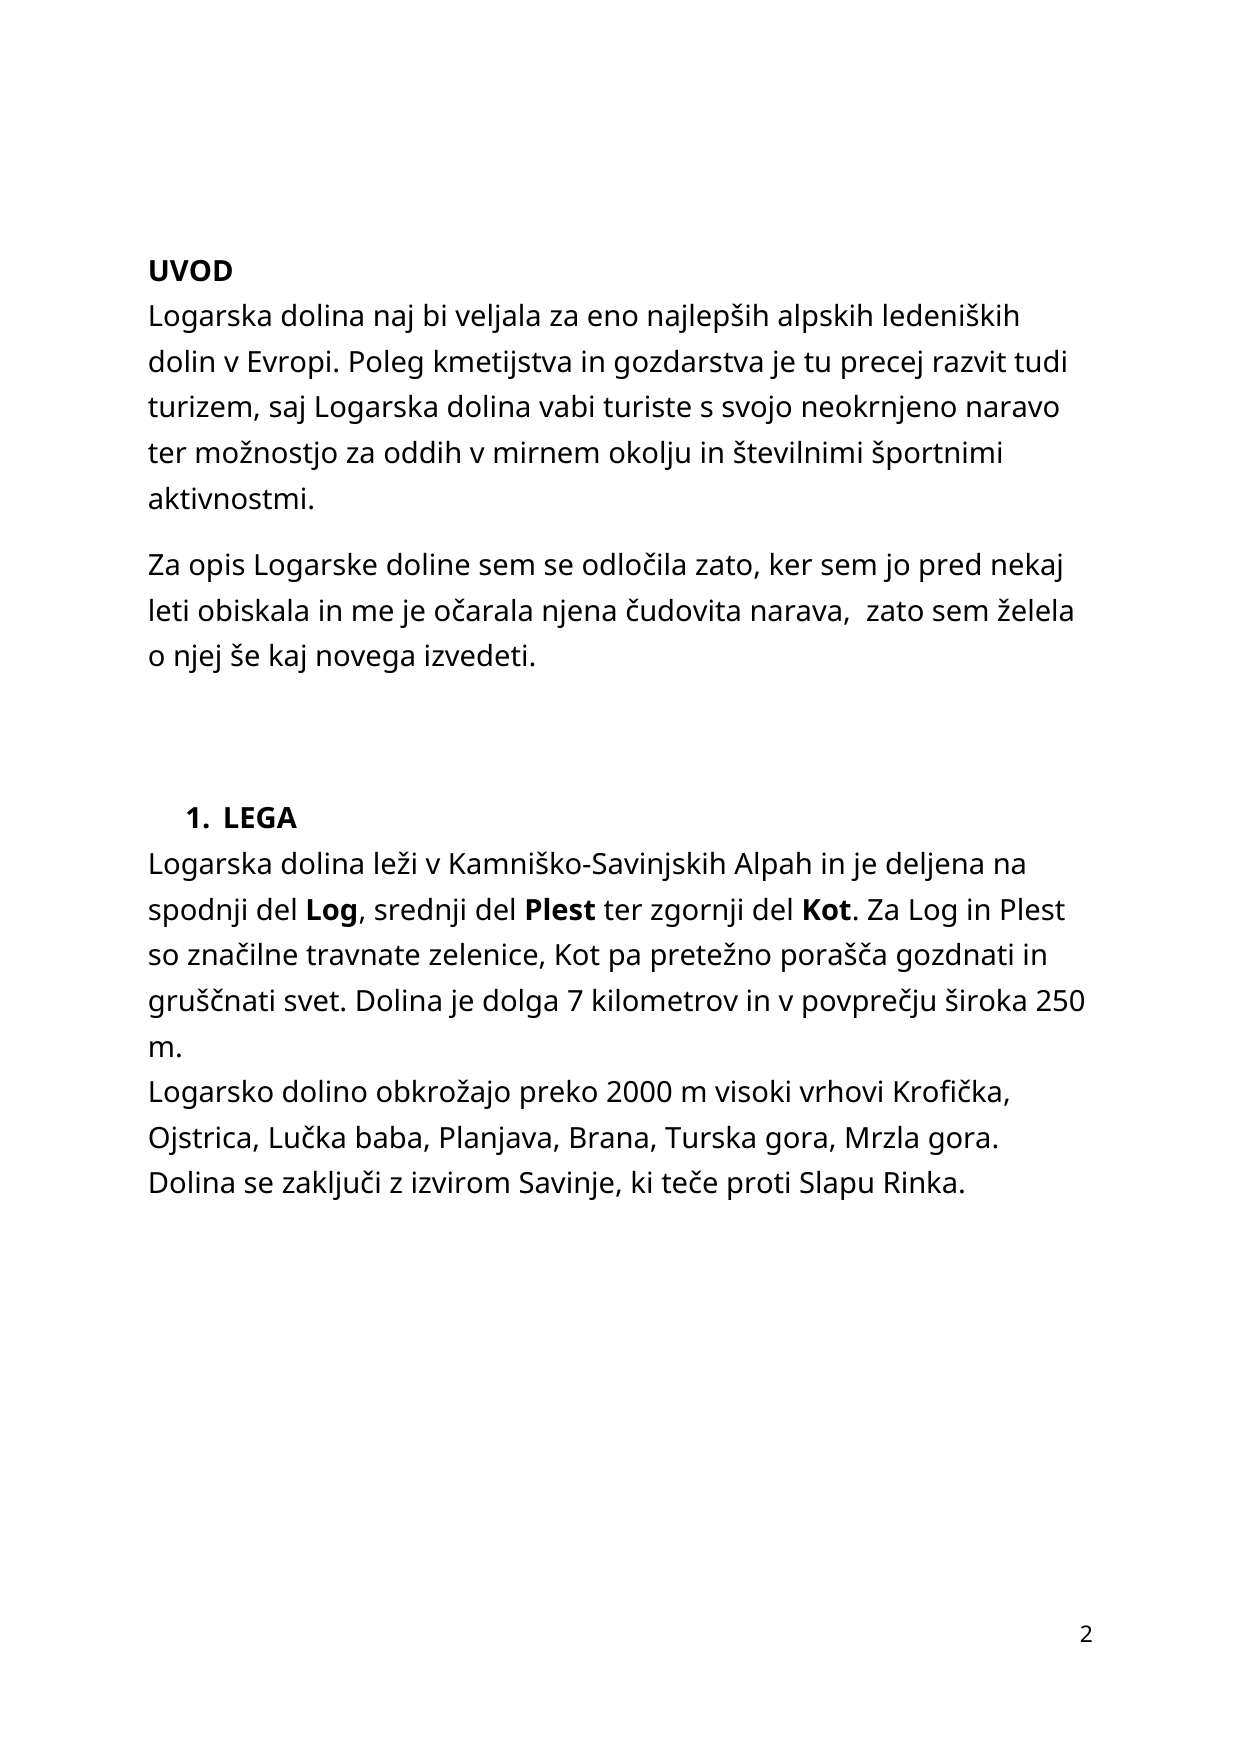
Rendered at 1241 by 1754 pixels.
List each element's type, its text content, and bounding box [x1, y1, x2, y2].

text Logarsko dolino obkrožajo preko 2000 m visoki vrhovi Krofička, Ojstrica, Lučka baba, Planjava, Brana, Turska gora, Mrzla gora. Dolina se zaključi z izvirom Savinje, ki teče proti Slapu Rinka. [148, 1071, 1093, 1202]
subtitle UVOD [148, 250, 1093, 289]
text Logarska dolina naj bi veljala za eno najlepših alpskih ledeniških dolin v Evropi. Poleg kmetijstva in gozdarstva je tu precej razvit tudi turizem, saj Logarska dolina vabi turiste s svojo neokrnjeno naravo ter možnostjo za oddih v mirnem okolju in številnimi športnimi aktivnostmi. [148, 295, 1093, 518]
text Za opis Logarske doline sem se odločila zato, ker sem jo pred nekaj leti obiskala in me je očarala njena čudovita narava, zato sem želela o njej še kaj novega izvedeti. [148, 544, 1093, 675]
subtitle LEGA [185, 798, 1093, 837]
text Logarska dolina leži v Kamniško-Savinjskih Alpah in je deljena na spodnji del Log, srednji del Plest ter zgornji del Kot. Za Log in Plest so značilne travnate zelenice, Kot pa pretežno porašča gozdnati in gruščnati svet. Dolina je dolga 7 kilometrov in v povprečju široka 250 m. [148, 843, 1093, 1066]
